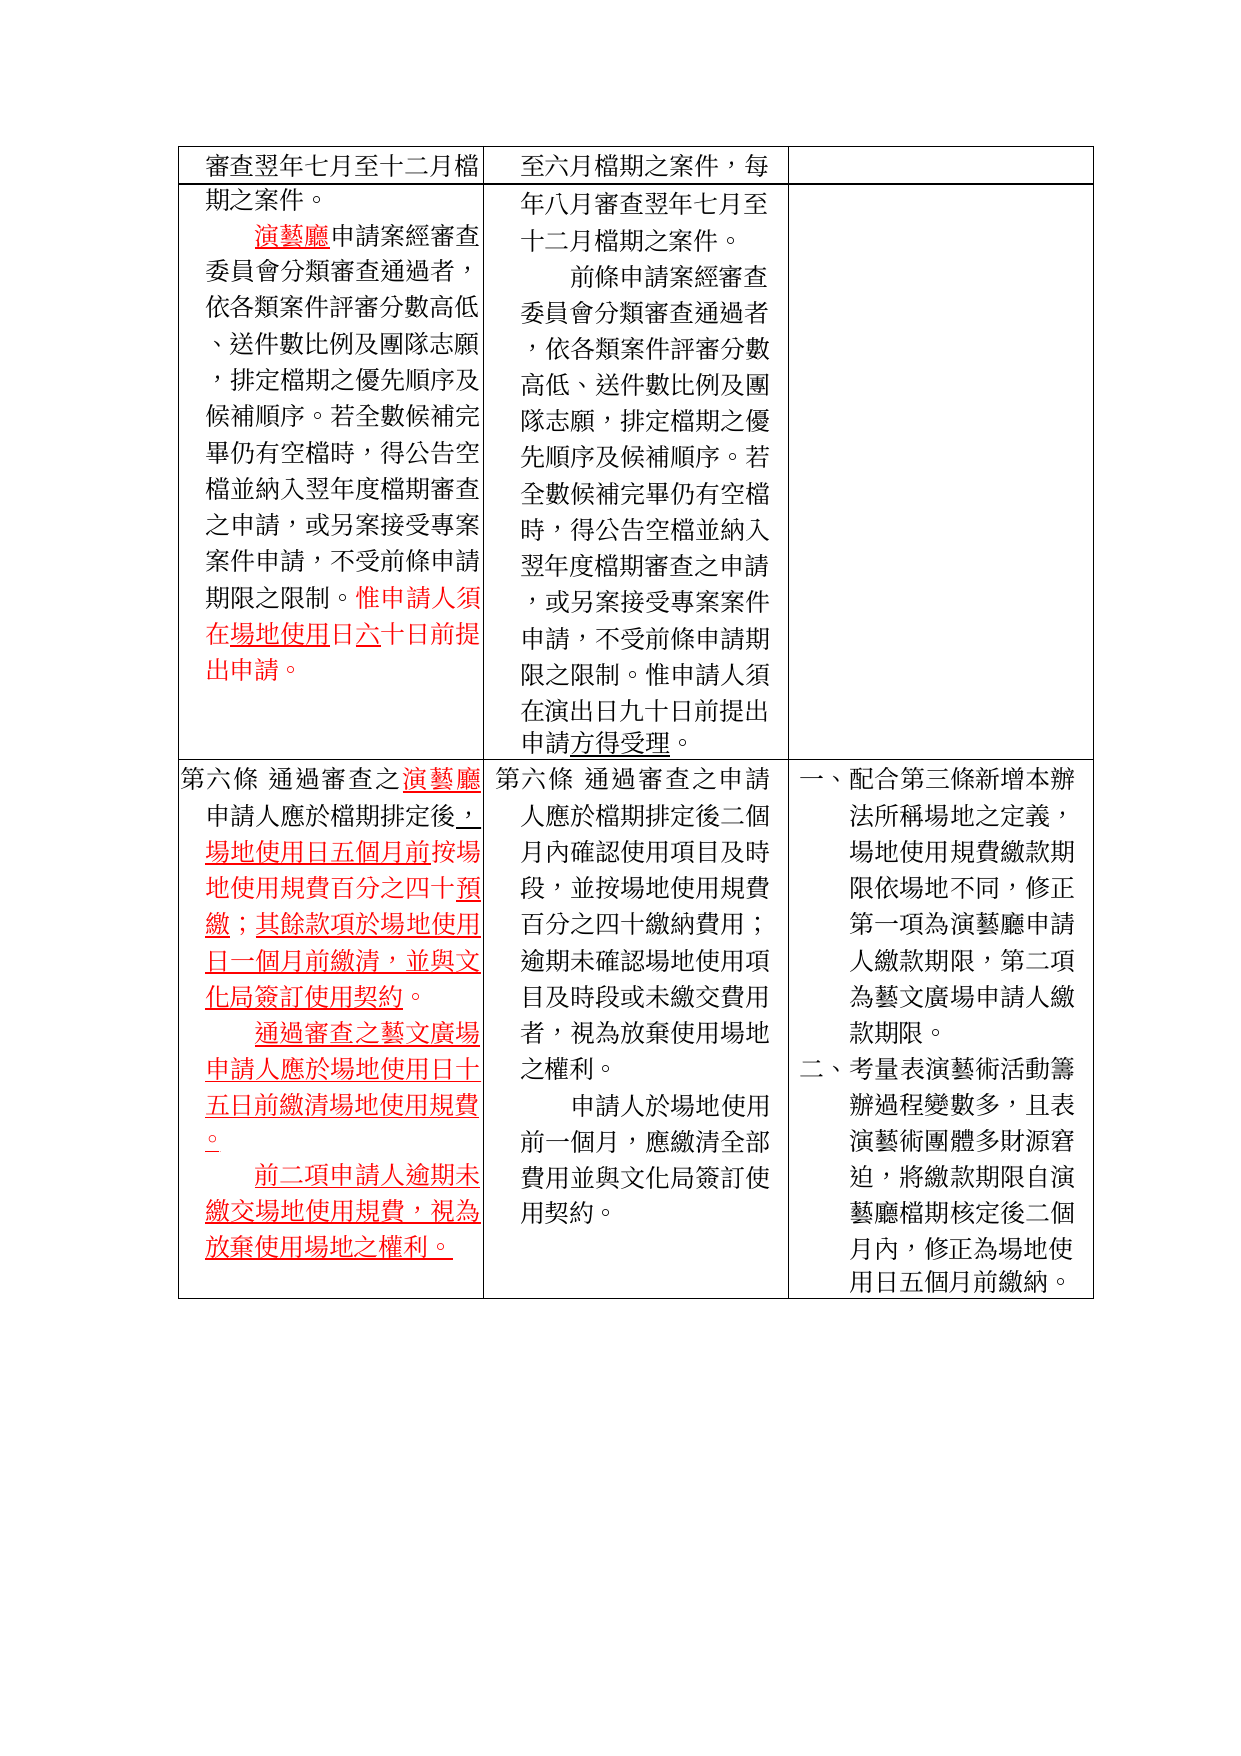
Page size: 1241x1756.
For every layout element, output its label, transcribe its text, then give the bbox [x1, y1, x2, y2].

table_header 期之案件。 演藝廳申請案經審查委員會分類審查通過者，依各類案件評審分數高低 、送件數比例及團隊志願 ，排定檔期之優先順序及候補順序。若全數候補完畢仍有空檔時，得公告空檔並納入翌年度檔期審查之申請，或另案接受專案案件申請，不受前條申請期限之限制。惟申請人須在場地使用日六十日前提出申請。 [179, 185, 483, 759]
table_cell 一、配合第三條新增本辦法所稱場地之定義，場地使用規費繳款期限依場地不同，修正第一項為演藝廳申請人繳款期限，第二項為藝文廣場申請人繳款期限。 二、考量表演藝術活動籌辦過程變數多，且表演藝術團體多財源窘迫，將繳款期限自演藝廳檔期核定後二個月內，修正為場地使 用日五個月前繳納。 [789, 760, 1093, 1297]
table_cell 第六條 通過審查之演藝廳申請人應於檔期排定後，場地使用日五個月前按場地使用規費百分之四十預繳；其餘款項於場地使用日一個月前繳清，並與文化局簽訂使用契約。 通過審查之藝文廣場申請人應於場地使用日十五日前繳清場地使用規費 ◦ 前二項申請人逾期未繳交場地使用規費，視為放棄使用場地之權利。 [179, 760, 483, 1297]
table_cell 至六月檔期之案件，每 [484, 147, 788, 183]
table_cell 審查翌年七月至十二月檔 [179, 147, 483, 183]
table_cell 第六條 通過審查之申請人應於檔期排定後二個月內確認使用項目及時段，並按場地使用規費百分之四十繳納費用；逾期未確認場地使用項目及時段或未繳交費用者，視為放棄使用場地之權利。 申請人於場地使用前一個月，應繳清全部費用並與文化局簽訂使用契約。 [484, 760, 788, 1297]
table_header [789, 185, 1093, 759]
table_cell [789, 147, 1093, 183]
table_header 年八月審查翌年七月至十二月檔期之案件。 前條申請案經審查委員會分類審查通過者 ，依各類案件評審分數高低、送件數比例及團隊志願，排定檔期之優先順序及候補順序。若全數候補完畢仍有空檔時，得公告空檔並納入翌年度檔期審查之申請 ，或另案接受專案案件申請，不受前條申請期限之限制。惟申請人須在演出日九十日前提出 申請方得受理。 [484, 185, 788, 759]
